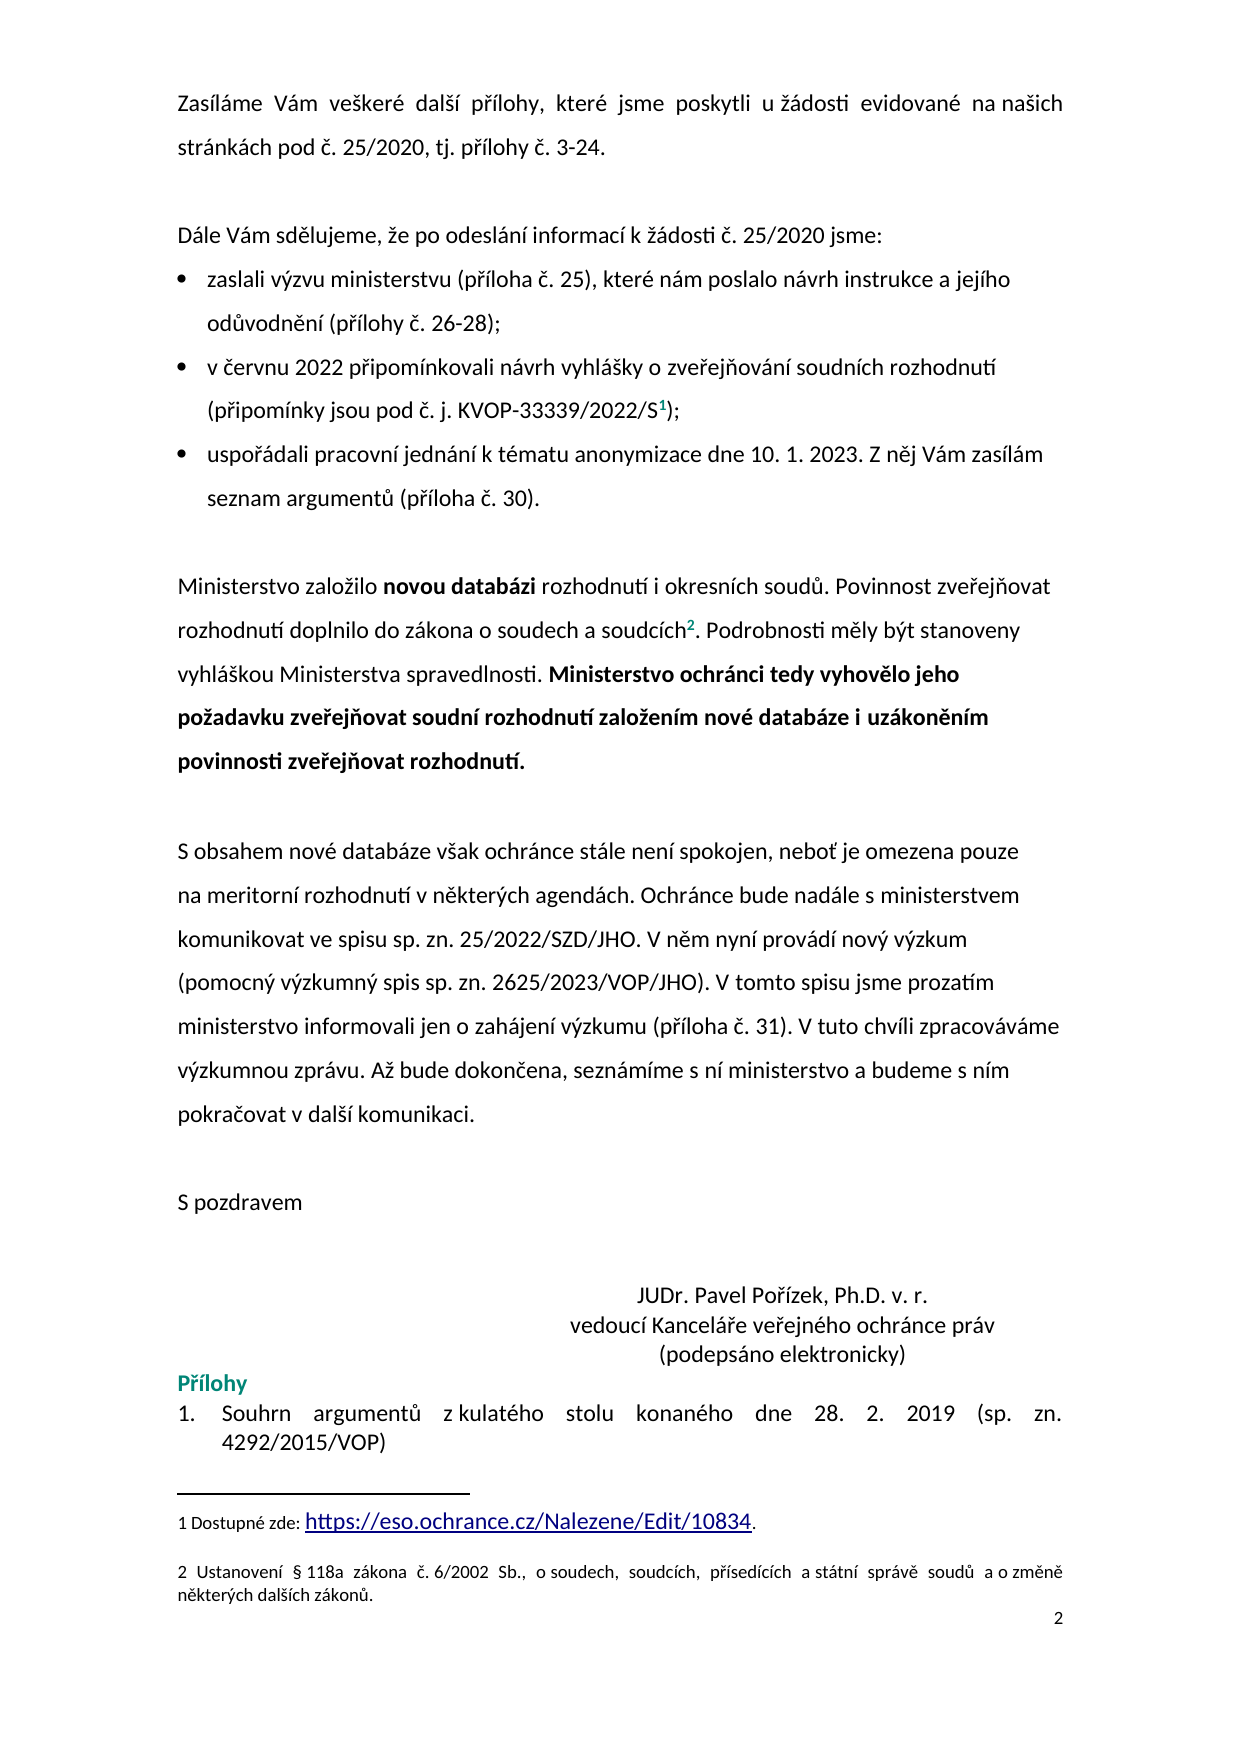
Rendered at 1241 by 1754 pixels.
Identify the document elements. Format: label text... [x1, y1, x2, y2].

list Souhrn argumentů z kulatého stolu konaného dne 28. 2. 2019 (sp. zn. 4292/2015/VOP) [177, 1398, 1063, 1456]
text Zasíláme Vám veškeré další přílohy, které jsme poskytli u žádosti evidované na našich stránkách pod č. 25/2020, tj. přílohy č. 3-24. [177, 88, 1063, 162]
list zaslali výzvu ministerstvu (příloha č. 25), které nám poslalo návrh instrukce a jejího odůvodnění (přílohy č. 26-28); [177, 264, 1063, 337]
text Přílohy [177, 1368, 1063, 1398]
list v červnu 2022 připomínkovali návrh vyhlášky o zveřejňování soudních rozhodnutí (připomínky jsou pod č. j. KVOP-33339/2022/S); [177, 352, 1063, 425]
text JUDr. Pavel Pořízek, Ph.D. v. r. [502, 1281, 1063, 1310]
text vedoucí Kanceláře veřejného ochránce práv [502, 1310, 1063, 1339]
text Ustanovení § 118a zákona č. 6/2002 Sb., o soudech, soudcích, přísedících a státní správě soudů a o změně některých dalších zákonů. [177, 1560, 1063, 1606]
text Dále Vám sdělujeme, že po odeslání informací k žádosti č. 25/2020 jsme: [177, 220, 1063, 249]
list uspořádali pracovní jednání k tématu anonymizace dne 10. 1. 2023. Z něj Vám zasílám seznam argumentů (příloha č. 30). [177, 439, 1063, 512]
text S pozdravem [177, 1187, 1063, 1216]
text S obsahem nové databáze však ochránce stále není spokojen, neboť je omezena pouze na meritorní rozhodnutí v některých agendách. Ochránce bude nadále s ministerstvem komunikovat ve spisu sp. zn. 25/2022/SZD/JHO. V něm nyní provádí nový výzkum (pomocný výzkumný spis sp. zn. 2625/2023/VOP/JHO). V tomto spisu jsme prozatím ministerstvo informovali jen o zahájení výzkumu (příloha č. 31). V tuto chvíli zpracováváme výzkumnou zprávu. Až bude dokončena, seznámíme s ní ministerstvo a budeme s ním pokračovat v další komunikaci. [177, 836, 1063, 1128]
text (podepsáno elektronicky) [502, 1339, 1063, 1368]
text Ministerstvo založilo novou databázi rozhodnutí i okresních soudů. Povinnost zveřejňovat rozhodnutí doplnilo do zákona o soudech a soudcích. Podrobnosti měly být stanoveny vyhláškou Ministerstva spravedlnosti. Ministerstvo ochránci tedy vyhovělo jeho požadavku zveřejňovat soudní rozhodnutí založením nové databáze i uzákoněním povinnosti zveřejňovat rozhodnutí. [177, 571, 1063, 776]
list Dostupné zde: https://eso.ochrance.cz/Nalezene/Edit/10834. [177, 1506, 1063, 1535]
